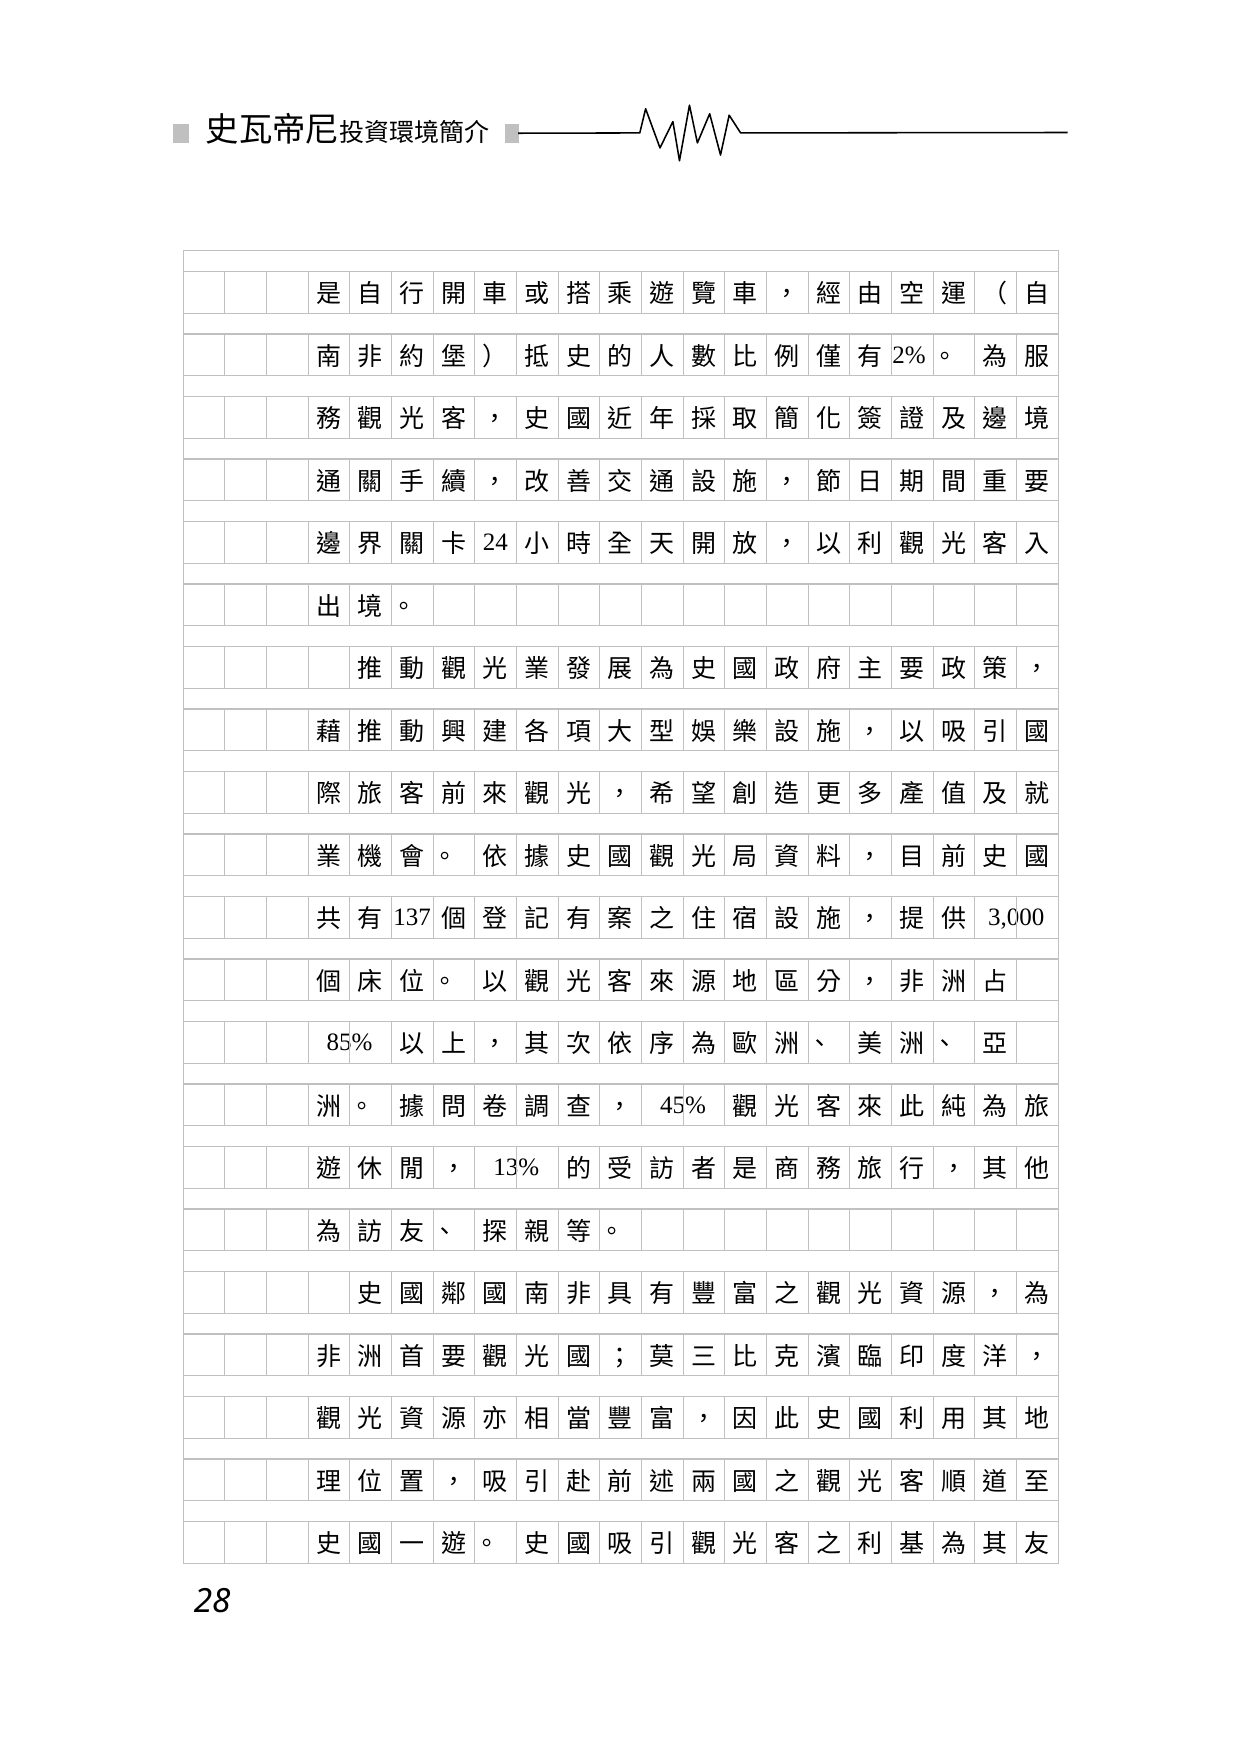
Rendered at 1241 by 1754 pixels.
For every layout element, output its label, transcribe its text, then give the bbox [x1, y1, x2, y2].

text 推動觀光業發展為史國政府主要政策，藉推動興建各項大型娛樂設施，以吸引國際旅客前來觀光，希望創造更多產值及就業機會。依據史國觀光局資料，目前史國共有137個登記有案之住宿設施，提供3,000個床位。以觀光客來源地區分，非洲占85%以上，其次依序為歐洲、美洲、亞洲。據問卷調查，45%觀光客來此純為旅遊休閒，13%的受訪者是商務旅行，其他為訪友、探親等。 [281, 814, 1058, 833]
text 推動觀光業發展為史國政府主要政策，藉推動興建各項大型娛樂設施，以吸引國際旅客前來觀光，希望創造更多產值及就業機會。依據史國觀光局資料，目前史國共有137個登記有案之住宿設施，提供3,000個床位。以觀光客來源地區分，非洲占85%以上，其次依序為歐洲、美洲、亞洲。據問卷調查，45%觀光客來此純為旅遊休閒，13%的受訪者是商務旅行，其他為訪友、探親等。 [281, 626, 1058, 646]
text 推動觀光業發展為史國政府主要政策，藉推動興建各項大型娛樂設施，以吸引國際旅客前來觀光，希望創造更多產值及就業機會。依據史國觀光局資料，目前史國共有137個登記有案之住宿設施，提供3,000個床位。以觀光客來源地區分，非洲占85%以上，其次依序為歐洲、美洲、亞洲。據問卷調查，45%觀光客來此純為旅遊休閒，13%的受訪者是商務旅行，其他為訪友、探親等。 [281, 1001, 1058, 1021]
text 觀光業向為史國主要創匯及經濟收入來源之一，每年國際旅客人數約120萬至130萬人次，倘將旅客各項消費，包含住宿、餐飲、休憩及觀光交通支出等合併計算，則每年觀光業產值約達4億史鍰。史國主要客源來自非洲國家及西歐（前三名為法國、荷蘭、德國）與美國，其中鄰國南非及莫三比克合占約77%。來史的旅客主要是自行開車或搭乘遊覽車，經由空運（自南非約堡）抵史的人數比例僅有2% 。為服務觀光客，史國近年採取簡化簽證及邊境通關手續，改善交通設施，節日期間重要邊界關卡24小時全天開放，以利觀光客入出境。 [281, 314, 1058, 333]
text 推動觀光業發展為史國政府主要政策，藉推動興建各項大型娛樂設施，以吸引國際旅客前來觀光，希望創造更多產值及就業機會。依據史國觀光局資料，目前史國共有137個登記有案之住宿設施，提供3,000個床位。以觀光客來源地區分，非洲占85%以上，其次依序為歐洲、美洲、亞洲。據問卷調查，45%觀光客來此純為旅遊休閒，13%的受訪者是商務旅行，其他為訪友、探親等。 [281, 876, 1058, 896]
text 觀光業向為史國主要創匯及經濟收入來源之一，每年國際旅客人數約120萬至130萬人次，倘將旅客各項消費，包含住宿、餐飲、休憩及觀光交通支出等合併計算，則每年觀光業產值約達4億史鍰。史國主要客源來自非洲國家及西歐（前三名為法國、荷蘭、德國）與美國，其中鄰國南非及莫三比克合占約77%。來史的旅客主要是自行開車或搭乘遊覽車，經由空運（自南非約堡）抵史的人數比例僅有2% 。為服務觀光客，史國近年採取簡化簽證及邊境通關手續，改善交通設施，節日期間重要邊界關卡24小時全天開放，以利觀光客入出境。 [281, 439, 1058, 458]
text 推動觀光業發展為史國政府主要政策，藉推動興建各項大型娛樂設施，以吸引國際旅客前來觀光，希望創造更多產值及就業機會。依據史國觀光局資料，目前史國共有137個登記有案之住宿設施，提供3,000個床位。以觀光客來源地區分，非洲占85%以上，其次依序為歐洲、美洲、亞洲。據問卷調查，45%觀光客來此純為旅遊休閒，13%的受訪者是商務旅行，其他為訪友、探親等。 [281, 1189, 1058, 1208]
text 觀光業向為史國主要創匯及經濟收入來源之一，每年國際旅客人數約120萬至130萬人次，倘將旅客各項消費，包含住宿、餐飲、休憩及觀光交通支出等合併計算，則每年觀光業產值約達4億史鍰。史國主要客源來自非洲國家及西歐（前三名為法國、荷蘭、德國）與美國，其中鄰國南非及莫三比克合占約77%。來史的旅客主要是自行開車或搭乘遊覽車，經由空運（自南非約堡）抵史的人數比例僅有2% 。為服務觀光客，史國近年採取簡化簽證及邊境通關手續，改善交通設施，節日期間重要邊界關卡24小時全天開放，以利觀光客入出境。 [281, 501, 1058, 521]
text 史國鄰國南非具有豐富之觀光資源，為非洲首要觀光國；莫三比克濱臨印度洋，觀光資源亦相當豐富，因此史國利用其地理位置，吸引赴前述兩國之觀光客順道至史國一遊。史國吸引觀光客之利基為其友善人民、美景、美食、安全環境及文化傳統等，最受歡迎的景點是野生動物區與自然保護區，其次為文化與遺跡。 [281, 1314, 1058, 1333]
text 觀光業向為史國主要創匯及經濟收入來源之一，每年國際旅客人數約120萬至130萬人次，倘將旅客各項消費，包含住宿、餐飲、休憩及觀光交通支出等合併計算，則每年觀光業產值約達4億史鍰。史國主要客源來自非洲國家及西歐（前三名為法國、荷蘭、德國）與美國，其中鄰國南非及莫三比克合占約77%。來史的旅客主要是自行開車或搭乘遊覽車，經由空運（自南非約堡）抵史的人數比例僅有2% 。為服務觀光客，史國近年採取簡化簽證及邊境通關手續，改善交通設施，節日期間重要邊界關卡24小時全天開放，以利觀光客入出境。 [281, 564, 1058, 583]
text 推動觀光業發展為史國政府主要政策，藉推動興建各項大型娛樂設施，以吸引國際旅客前來觀光，希望創造更多產值及就業機會。依據史國觀光局資料，目前史國共有137個登記有案之住宿設施，提供3,000個床位。以觀光客來源地區分，非洲占85%以上，其次依序為歐洲、美洲、亞洲。據問卷調查，45%觀光客來此純為旅遊休閒，13%的受訪者是商務旅行，其他為訪友、探親等。 [281, 1064, 1058, 1083]
text 推動觀光業發展為史國政府主要政策，藉推動興建各項大型娛樂設施，以吸引國際旅客前來觀光，希望創造更多產值及就業機會。依據史國觀光局資料，目前史國共有137個登記有案之住宿設施，提供3,000個床位。以觀光客來源地區分，非洲占85%以上，其次依序為歐洲、美洲、亞洲。據問卷調查，45%觀光客來此純為旅遊休閒，13%的受訪者是商務旅行，其他為訪友、探親等。 [281, 751, 1058, 771]
text 史國鄰國南非具有豐富之觀光資源，為非洲首要觀光國；莫三比克濱臨印度洋，觀光資源亦相當豐富，因此史國利用其地理位置，吸引赴前述兩國之觀光客順道至史國一遊。史國吸引觀光客之利基為其友善人民、美景、美食、安全環境及文化傳統等，最受歡迎的景點是野生動物區與自然保護區，其次為文化與遺跡。 [281, 1439, 1058, 1458]
text 史國鄰國南非具有豐富之觀光資源，為非洲首要觀光國；莫三比克濱臨印度洋，觀光資源亦相當豐富，因此史國利用其地理位置，吸引赴前述兩國之觀光客順道至史國一遊。史國吸引觀光客之利基為其友善人民、美景、美食、安全環境及文化傳統等，最受歡迎的景點是野生動物區與自然保護區，其次為文化與遺跡。 [281, 1376, 1058, 1396]
text 推動觀光業發展為史國政府主要政策，藉推動興建各項大型娛樂設施，以吸引國際旅客前來觀光，希望創造更多產值及就業機會。依據史國觀光局資料，目前史國共有137個登記有案之住宿設施，提供3,000個床位。以觀光客來源地區分，非洲占85%以上，其次依序為歐洲、美洲、亞洲。據問卷調查，45%觀光客來此純為旅遊休閒，13%的受訪者是商務旅行，其他為訪友、探親等。 [281, 939, 1058, 958]
text 推動觀光業發展為史國政府主要政策，藉推動興建各項大型娛樂設施，以吸引國際旅客前來觀光，希望創造更多產值及就業機會。依據史國觀光局資料，目前史國共有137個登記有案之住宿設施，提供3,000個床位。以觀光客來源地區分，非洲占85%以上，其次依序為歐洲、美洲、亞洲。據問卷調查，45%觀光客來此純為旅遊休閒，13%的受訪者是商務旅行，其他為訪友、探親等。 [281, 1126, 1058, 1146]
text 觀光業向為史國主要創匯及經濟收入來源之一，每年國際旅客人數約120萬至130萬人次，倘將旅客各項消費，包含住宿、餐飲、休憩及觀光交通支出等合併計算，則每年觀光業產值約達4億史鍰。史國主要客源來自非洲國家及西歐（前三名為法國、荷蘭、德國）與美國，其中鄰國南非及莫三比克合占約77%。來史的旅客主要是自行開車或搭乘遊覽車，經由空運（自南非約堡）抵史的人數比例僅有2% 。為服務觀光客，史國近年採取簡化簽證及邊境通關手續，改善交通設施，節日期間重要邊界關卡24小時全天開放，以利觀光客入出境。 [281, 251, 1058, 271]
text 史國鄰國南非具有豐富之觀光資源，為非洲首要觀光國；莫三比克濱臨印度洋，觀光資源亦相當豐富，因此史國利用其地理位置，吸引赴前述兩國之觀光客順道至史國一遊。史國吸引觀光客之利基為其友善人民、美景、美食、安全環境及文化傳統等，最受歡迎的景點是野生動物區與自然保護區，其次為文化與遺跡。 [281, 1501, 1058, 1521]
text 史國鄰國南非具有豐富之觀光資源，為非洲首要觀光國；莫三比克濱臨印度洋，觀光資源亦相當豐富，因此史國利用其地理位置，吸引赴前述兩國之觀光客順道至史國一遊。史國吸引觀光客之利基為其友善人民、美景、美食、安全環境及文化傳統等，最受歡迎的景點是野生動物區與自然保護區，其次為文化與遺跡。 [281, 1251, 1058, 1271]
text 推動觀光業發展為史國政府主要政策，藉推動興建各項大型娛樂設施，以吸引國際旅客前來觀光，希望創造更多產值及就業機會。依據史國觀光局資料，目前史國共有137個登記有案之住宿設施，提供3,000個床位。以觀光客來源地區分，非洲占85%以上，其次依序為歐洲、美洲、亞洲。據問卷調查，45%觀光客來此純為旅遊休閒，13%的受訪者是商務旅行，其他為訪友、探親等。 [281, 689, 1058, 708]
text 觀光業向為史國主要創匯及經濟收入來源之一，每年國際旅客人數約120萬至130萬人次，倘將旅客各項消費，包含住宿、餐飲、休憩及觀光交通支出等合併計算，則每年觀光業產值約達4億史鍰。史國主要客源來自非洲國家及西歐（前三名為法國、荷蘭、德國）與美國，其中鄰國南非及莫三比克合占約77%。來史的旅客主要是自行開車或搭乘遊覽車，經由空運（自南非約堡）抵史的人數比例僅有2% 。為服務觀光客，史國近年採取簡化簽證及邊境通關手續，改善交通設施，節日期間重要邊界關卡24小時全天開放，以利觀光客入出境。 [281, 376, 1058, 396]
